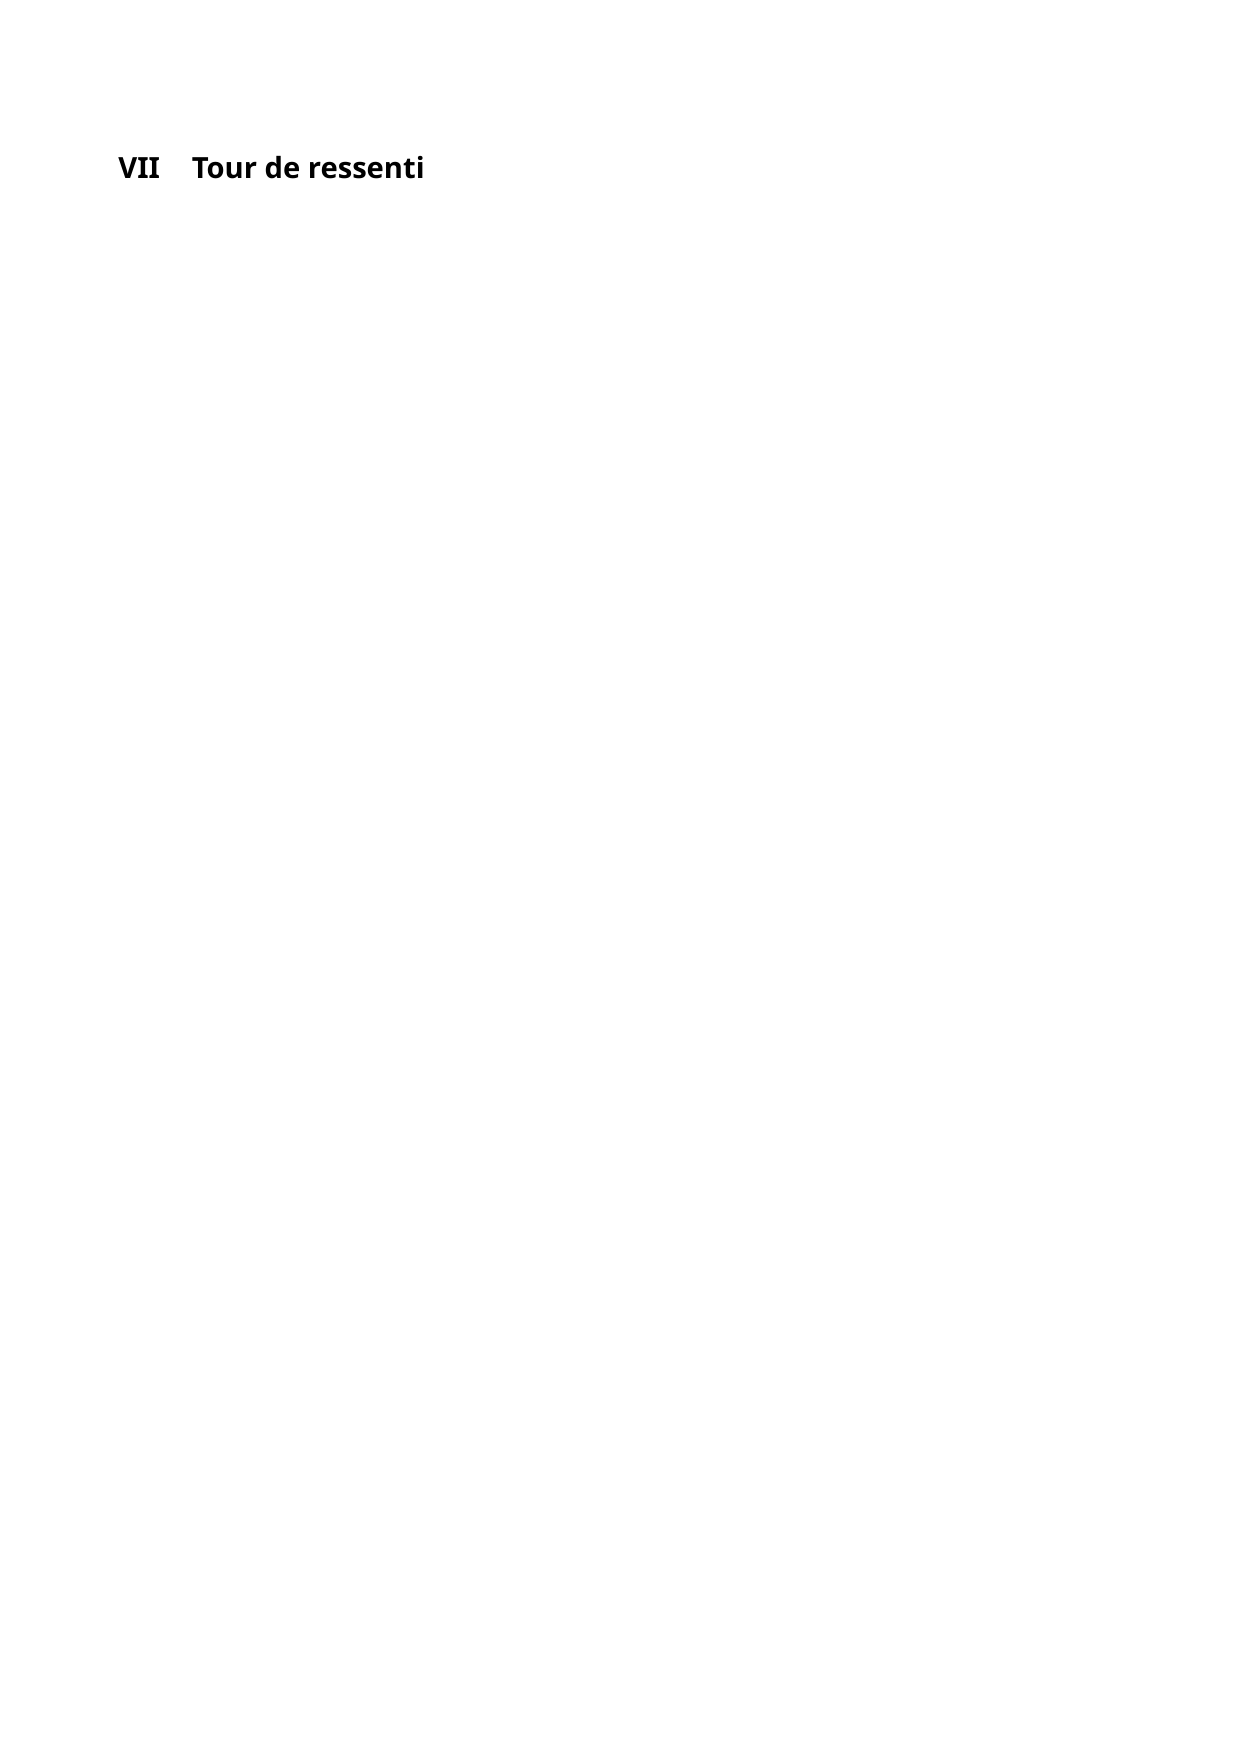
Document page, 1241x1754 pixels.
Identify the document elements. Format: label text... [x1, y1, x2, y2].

subtitle Tour de ressenti [118, 147, 1122, 187]
